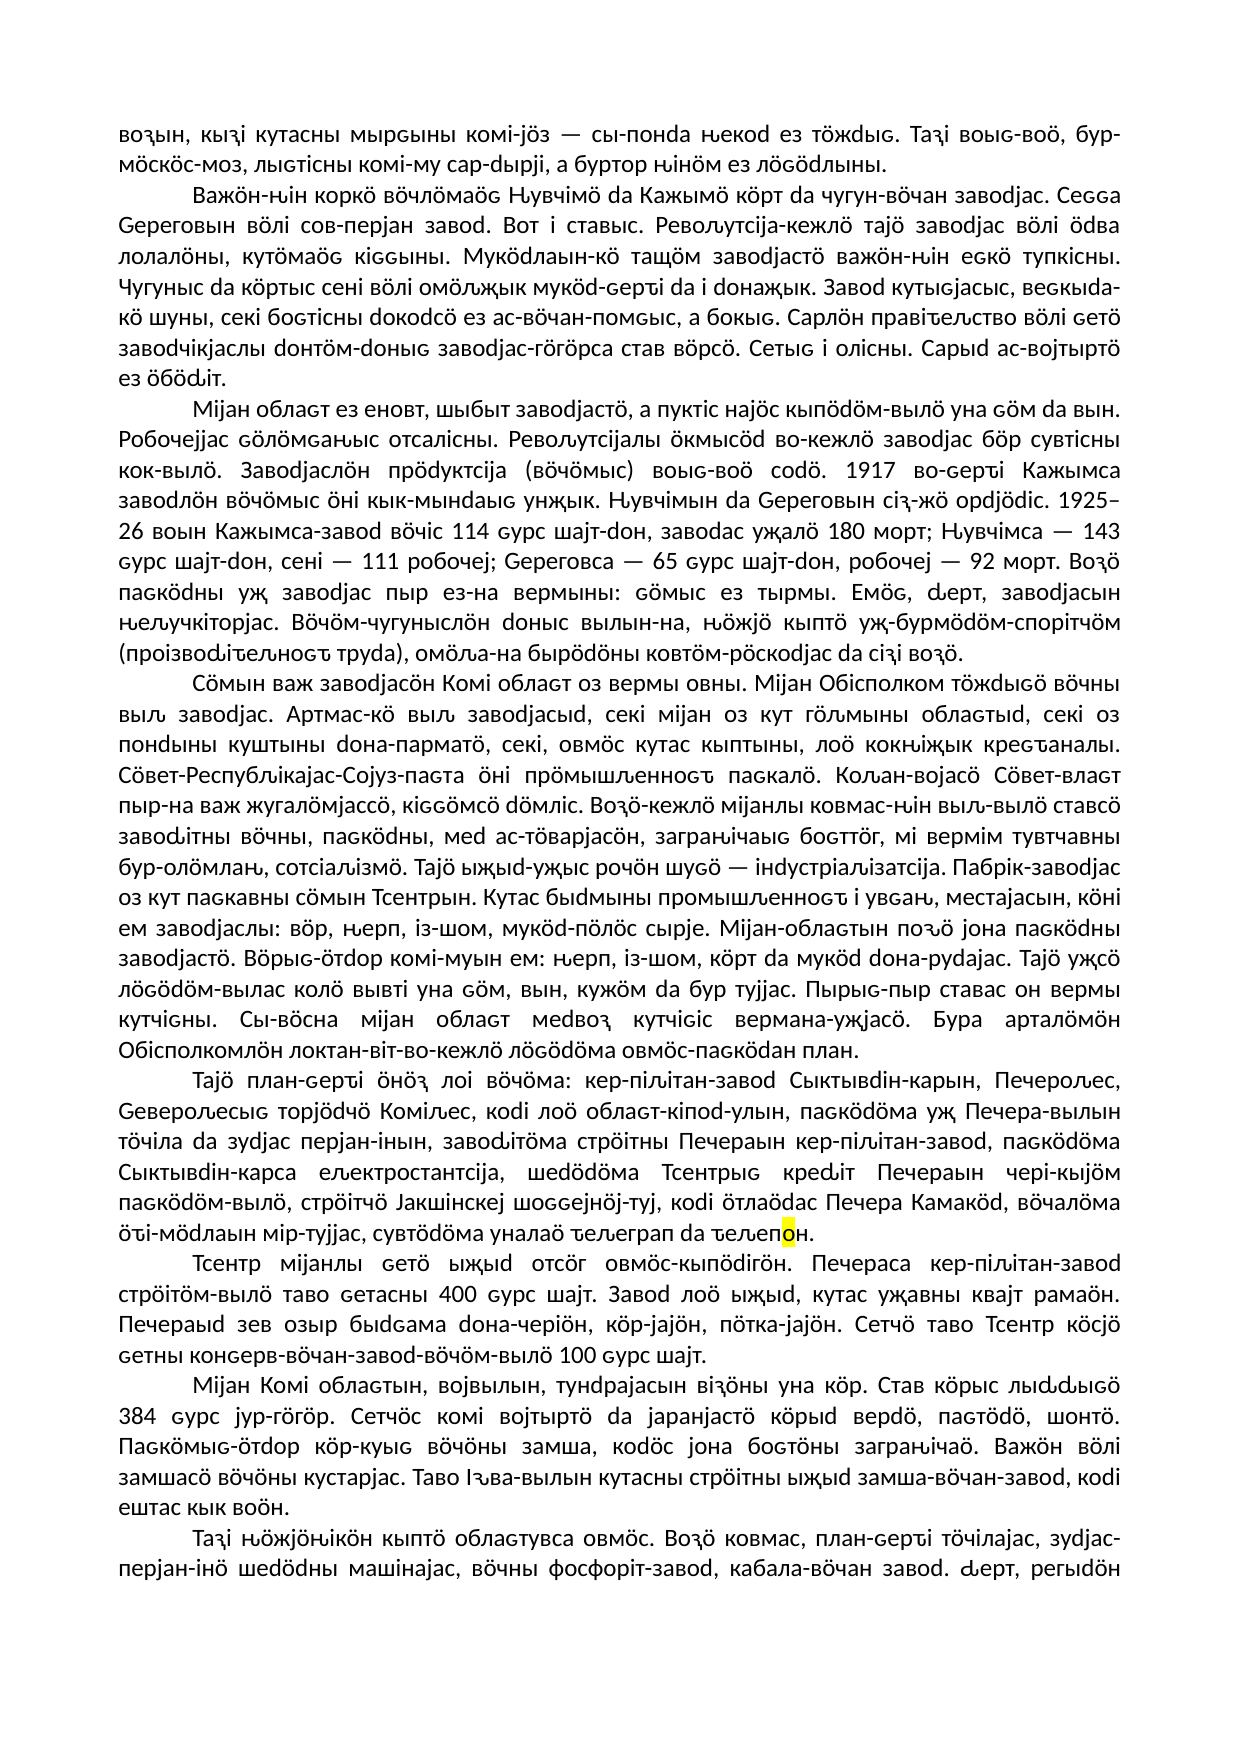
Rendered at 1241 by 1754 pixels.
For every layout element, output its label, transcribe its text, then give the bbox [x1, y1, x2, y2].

text Таԇі ԋӧжјӧԋікӧн кыптӧ облаԍтувса овмӧс. Воԇӧ ковмас, план-ԍерԏі тӧчілајас, зуԁјас-перјан-інӧ шеԁӧԁны машінајас, вӧчны фосфоріт-завоԁ, кабала-вӧчан завоԁ. Ԃерт, регыԁӧн [118, 1522, 1122, 1583]
text Міјан Комі облаԍтын, војвылын, тунԁрајасын віԇӧны уна кӧр. Став кӧрыс лыԃԃыԍӧ 384 ԍурс јур-гӧгӧр. Сетчӧс комі војтыртӧ ԁа јаранјастӧ кӧрыԁ верԁӧ, паԍтӧԁӧ, шонтӧ. Паԍкӧмыԍ-ӧтԁор кӧр-куыԍ вӧчӧны замша, коԁӧс јона боԍтӧны заграԋічаӧ. Важӧн вӧлі замшасӧ вӧчӧны кустарјас. Таво Іԅва-вылын кутасны стрӧітны ыҗыԁ замша-вӧчан-завоԁ, коԁі ештас кык воӧн. [118, 1369, 1122, 1522]
text Тајӧ план-ԍерԏі ӧнӧԇ лоі вӧчӧма: кер-піԉітан-завоԁ Сыктывԁін-карын, Печероԉес, Ԍевероԉесыԍ торјӧԁчӧ Коміԉес, коԁі лоӧ облаԍт-кіпоԁ-улын, паԍкӧԁӧма уҗ Печера-вылын тӧчіла ԁа зуԁјас перјан-інын, завоԃітӧма стрӧітны Печераын кер-піԉітан-завоԁ, паԍкӧԁӧма Сыктывԁін-карса еԉектростантсіја, шеԁӧԁӧма Тсентрыԍ креԃіт Печераын чері-кыјӧм паԍкӧԁӧм-вылӧ, стрӧітчӧ Јакшінскеј шоԍԍејнӧј-туј, коԁі ӧтлаӧԁас Печера Камакӧԁ, вӧчалӧма ӧԏі-мӧԁлаын мір-тујјас, сувтӧԁӧма уналаӧ ԏеԉеграп ԁа ԏеԉепон. [118, 1064, 1122, 1247]
text воԇын, кыԇі кутасны мырԍыны комі-јӧз — сы-понԁа ԋекоԁ ез тӧжԁыԍ. Таԇі воыԍ-воӧ, бур-мӧскӧс-моз, лыԍтісны комі-му сар-ԁырјі, а буртор ԋінӧм ез лӧԍӧԁлыны. [118, 118, 1122, 179]
text Тсентр міјанлы ԍетӧ ыҗыԁ отсӧг овмӧс-кыпӧԁігӧн. Печераса кер-піԉітан-завоԁ стрӧітӧм-вылӧ таво ԍетасны 400 ԍурс шајт. Завоԁ лоӧ ыҗыԁ, кутас уҗавны квајт рамаӧн. Печераыԁ зев озыр быԁԍама ԁона-черіӧн, кӧр-јајӧн, пӧтка-јајӧн. Сетчӧ таво Тсентр кӧсјӧ ԍетны конԍерв-вӧчан-завоԁ-вӧчӧм-вылӧ 100 ԍурс шајт. [118, 1247, 1122, 1369]
text Міјан облаԍт ез еновт, шыбыт завоԁјастӧ, а пуктіс најӧс кыпӧԁӧм-вылӧ уна ԍӧм ԁа вын. Робочејјас ԍӧлӧмԍаԋыс отсалісны. Ревоԉутсіјалы ӧкмысӧԁ во-кежлӧ завоԁјас бӧр сувтісны кок-вылӧ. Завоԁјаслӧн прӧԁуктсіја (вӧчӧмыс) воыԍ-воӧ соԁӧ. 1917 во-ԍерԏі Кажымса завоԁлӧн вӧчӧмыс ӧні кык-мынԁаыԍ унҗык. Ԋувчімын ԁа Ԍереговын сіԇ-жӧ орԁјӧԁіс. 1925–26 воын Кажымса-завоԁ вӧчіс 114 ԍурс шајт-ԁон, завоԁас уҗалӧ 180 морт; Ԋувчімса — 143 ԍурс шајт-ԁон, сені — 111 робочеј; Ԍереговса — 65 ԍурс шајт-ԁон, робочеј — 92 морт. Воԇӧ паԍкӧԁны уҗ завоԁјас пыр ез-на вермыны: ԍӧмыс ез тырмы. Емӧԍ, ԃерт, завоԁјасын ԋеԉучкіторјас. Вӧчӧм-чугуныслӧн ԁоныс вылын-на, ԋӧжјӧ кыптӧ уҗ-бурмӧԁӧм-спорітчӧм (проізвоԃіԏеԉноԍԏ труԁа), омӧԉа-на бырӧԁӧны ковтӧм-рӧскоԁјас ԁа сіԇі воԇӧ. [118, 393, 1122, 667]
text Важӧн-ԋін коркӧ вӧчлӧмаӧԍ Ԋувчімӧ ԁа Кажымӧ кӧрт ԁа чугун-вӧчан завоԁјас. Сеԍԍа Ԍереговын вӧлі сов-перјан завоԁ. Вот і ставыс. Ревоԉутсіја-кежлӧ тајӧ завоԁјас вӧлі ӧԁва лолалӧны, кутӧмаӧԍ кіԍԍыны. Мукӧԁлаын-кӧ тащӧм завоԁјастӧ важӧн-ԋін еԍкӧ тупкісны. Чугуныс ԁа кӧртыс сені вӧлі омӧԉҗык мукӧԁ-ԍерԏі ԁа і ԁонаҗык. Завоԁ кутыԍјасыс, веԍкыԁа-кӧ шуны, секі боԍтісны ԁокоԁсӧ ез ас-вӧчан-помԍыс, а бокыԍ. Сарлӧн правіԏеԉство вӧлі ԍетӧ завоԁчікјаслы ԁонтӧм-ԁоныԍ завоԁјас-гӧгӧрса став вӧрсӧ. Сетыԍ і олісны. Сарыԁ ас-војтыртӧ ез ӧбӧԃіт. [118, 179, 1122, 393]
text Сӧмын важ завоԁјасӧн Комі облаԍт оз вермы овны. Міјан Обісполком тӧжԁыԍӧ вӧчны выԉ завоԁјас. Артмас-кӧ выԉ завоԁјасыԁ, секі міјан оз кут гӧԉмыны облаԍтыԁ, секі оз понԁыны куштыны ԁона-парматӧ, секі, овмӧс кутас кыптыны, лоӧ кокԋіҗык креԍԏаналы. Сӧвет-Респубԉікајас-Сојуз-паԍта ӧні прӧмышԉенноԍԏ паԍкалӧ. Коԉан-војасӧ Сӧвет-влаԍт пыр-на важ жугалӧмјассӧ, кіԍԍӧмсӧ ԁӧмліс. Воԇӧ-кежлӧ міјанлы ковмас-ԋін выԉ-вылӧ ставсӧ завоԃітны вӧчны, паԍкӧԁны, меԁ ас-тӧварјасӧн, заграԋічаыԍ боԍттӧг, мі вермім тувтчавны бур-олӧмлаԋ, сотсіаԉізмӧ. Тајӧ ыҗыԁ-уҗыс рочӧн шуԍӧ — інԁустріаԉізатсіја. Пабрік-завоԁјас оз кут паԍкавны сӧмын Тсентрын. Кутас быԁмыны промышԉенноԍԏ і увԍаԋ, местајасын, кӧні ем завоԁјаслы: вӧр, ԋерп, із-шом, мукӧԁ-пӧлӧс сырје. Міјан-облаԍтын поԅӧ јона паԍкӧԁны завоԁјастӧ. Вӧрыԍ-ӧтԁор комі-муын ем: ԋерп, із-шом, кӧрт ԁа мукӧԁ ԁона-руԁајас. Тајӧ уҗсӧ лӧԍӧԁӧм-вылас колӧ вывті уна ԍӧм, вын, кужӧм ԁа бур тујјас. Пырыԍ-пыр ставас он вермы кутчіԍны. Сы-вӧсна міјан облаԍт меԁвоԇ кутчіԍіс вермана-уҗјасӧ. Бура арталӧмӧн Обісполкомлӧн локтан-віт-во-кежлӧ лӧԍӧԁӧма овмӧс-паԍкӧԁан план. [118, 667, 1122, 1064]
